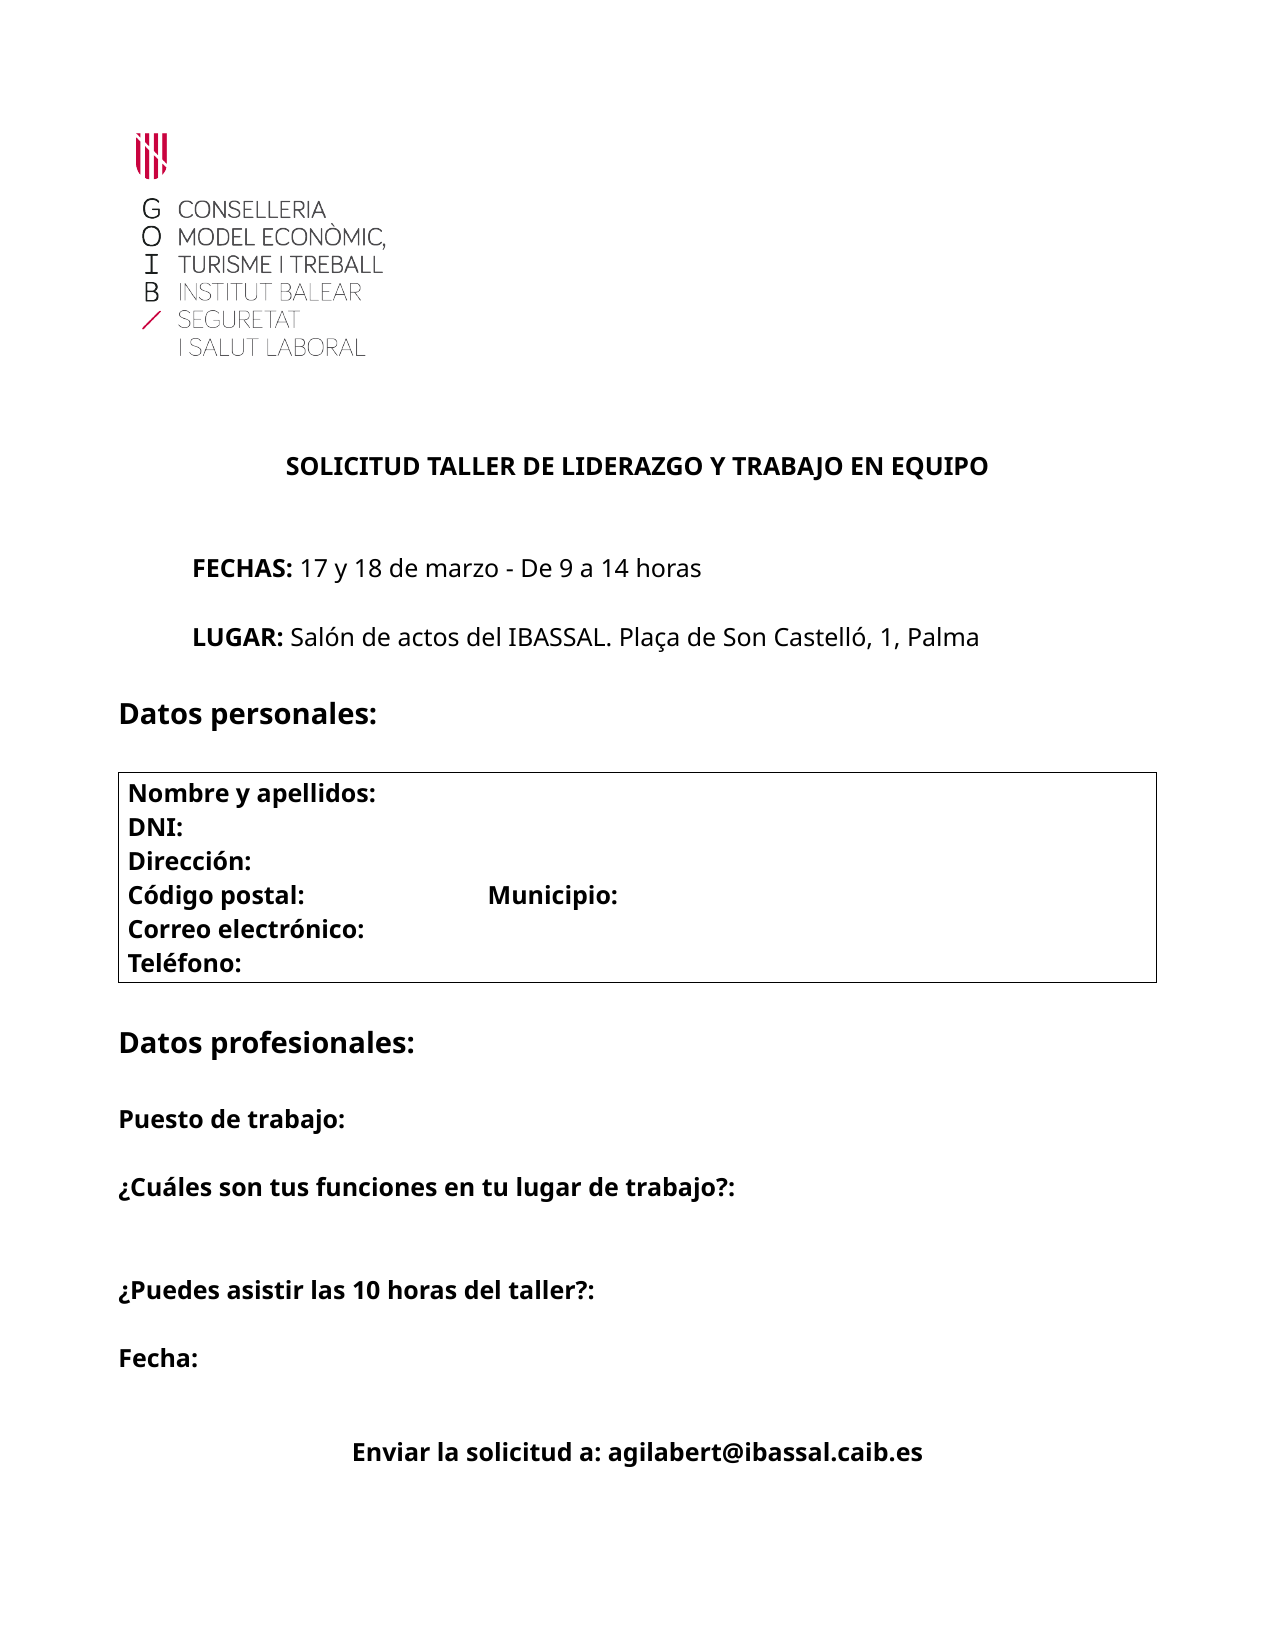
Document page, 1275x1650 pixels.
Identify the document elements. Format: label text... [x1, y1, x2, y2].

picture [118, 118, 431, 379]
text ¿Cuáles son tus funciones en tu lugar de trabajo?: [118, 1170, 1157, 1204]
text Puesto de trabajo: [118, 1102, 1157, 1136]
text FECHAS: 17 y 18 de marzo - De 9 a 14 horas [118, 551, 1157, 585]
text Datos profesionales: [118, 1023, 1157, 1062]
text LUGAR: Salón de actos del IBASSAL. Plaça de Son Castelló, 1, Palma [118, 619, 1157, 653]
text ¿Puedes asistir las 10 horas del taller?: [118, 1272, 1157, 1306]
text Fecha: [118, 1340, 1157, 1374]
text Nombre y apellidos: [119, 773, 1156, 806]
text Código postal: Municipio: [119, 874, 1156, 908]
text DNI: [119, 806, 1156, 840]
text Correo electrónico: [119, 908, 1156, 943]
text Teléfono: [119, 943, 1156, 982]
text Datos personales: [118, 693, 1157, 733]
text Dirección: [119, 840, 1156, 874]
text Enviar la solicitud a: agilabert@ibassal.caib.es [118, 1434, 1157, 1468]
text SOLICITUD TALLER DE LIDERAZGO Y TRABAJO EN EQUIPO [118, 449, 1157, 483]
